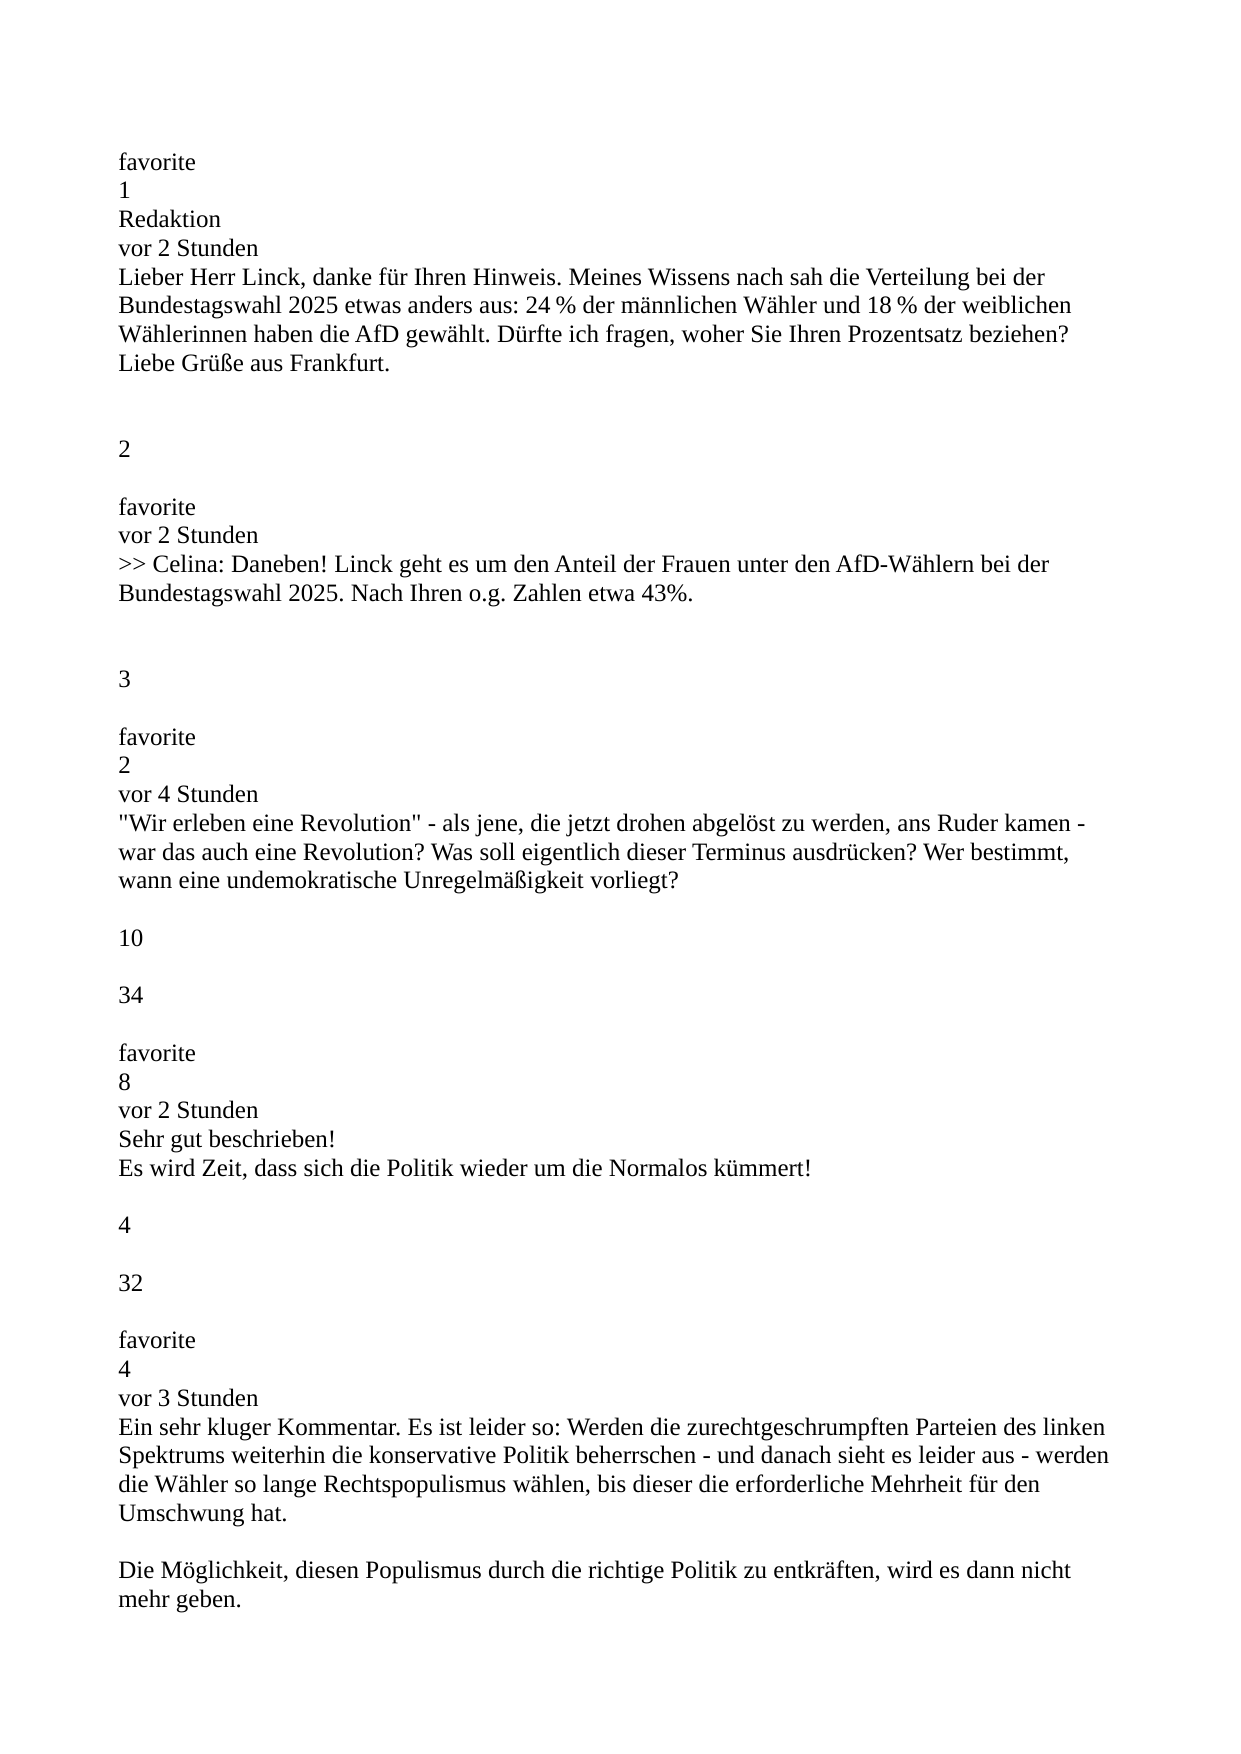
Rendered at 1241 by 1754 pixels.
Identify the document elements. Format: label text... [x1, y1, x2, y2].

text favorite [118, 1326, 1122, 1354]
text 2 [118, 751, 1122, 779]
text vor 3 Stunden [118, 1383, 1122, 1412]
text 34 [118, 981, 1122, 1009]
text vor 4 Stunden [118, 779, 1122, 808]
text Redaktion [118, 204, 1122, 233]
text favorite [118, 1038, 1122, 1067]
text vor 2 Stunden [118, 521, 1122, 549]
text Die Möglichkeit, diesen Populismus durch die richtige Politik zu entkräften, wird es dann nicht mehr geben. [118, 1556, 1122, 1613]
text Lieber Herr Linck, danke für Ihren Hinweis. Meines Wissens nach sah die Verteilung bei der Bundestagswahl 2025 etwas anders aus: 24 % der männlichen Wähler und 18 % der weiblichen Wählerinnen haben die AfD gewählt. Dürfte ich fragen, woher Sie Ihren Prozentsatz beziehen? [118, 262, 1122, 348]
text >> Celina: Daneben! Linck geht es um den Anteil der Frauen unter den AfD-Wählern bei der Bundestagswahl 2025. Nach Ihren o.g. Zahlen etwa 43%. [118, 549, 1122, 607]
text 8 [118, 1067, 1122, 1096]
text vor 2 Stunden [118, 1096, 1122, 1124]
text 3 [118, 664, 1122, 693]
text Ein sehr kluger Kommentar. Es ist leider so: Werden die zurechtgeschrumpften Parteien des linken Spektrums weiterhin die konservative Politik beherrschen - und danach sieht es leider aus - werden die Wähler so lange Rechtspopulismus wählen, bis dieser die erforderliche Mehrheit für den Umschwung hat. [118, 1412, 1122, 1527]
text vor 2 Stunden [118, 233, 1122, 262]
text 32 [118, 1268, 1122, 1297]
text 2 [118, 434, 1122, 463]
text favorite [118, 722, 1122, 751]
text favorite [118, 147, 1122, 176]
text 10 [118, 923, 1122, 952]
text favorite [118, 492, 1122, 521]
text 4 [118, 1354, 1122, 1383]
text Sehr gut beschrieben! [118, 1124, 1122, 1153]
text 1 [118, 176, 1122, 204]
text "Wir erleben eine Revolution" - als jene, die jetzt drohen abgelöst zu werden, ans Ruder kamen - war das auch eine Revolution? Was soll eigentlich dieser Terminus ausdrücken? Wer bestimmt, wann eine undemokratische Unregelmäßigkeit vorliegt? [118, 808, 1122, 894]
text Liebe Grüße aus Frankfurt. [118, 348, 1122, 377]
text Es wird Zeit, dass sich die Politik wieder um die Normalos kümmert! [118, 1153, 1122, 1182]
text 4 [118, 1211, 1122, 1239]
